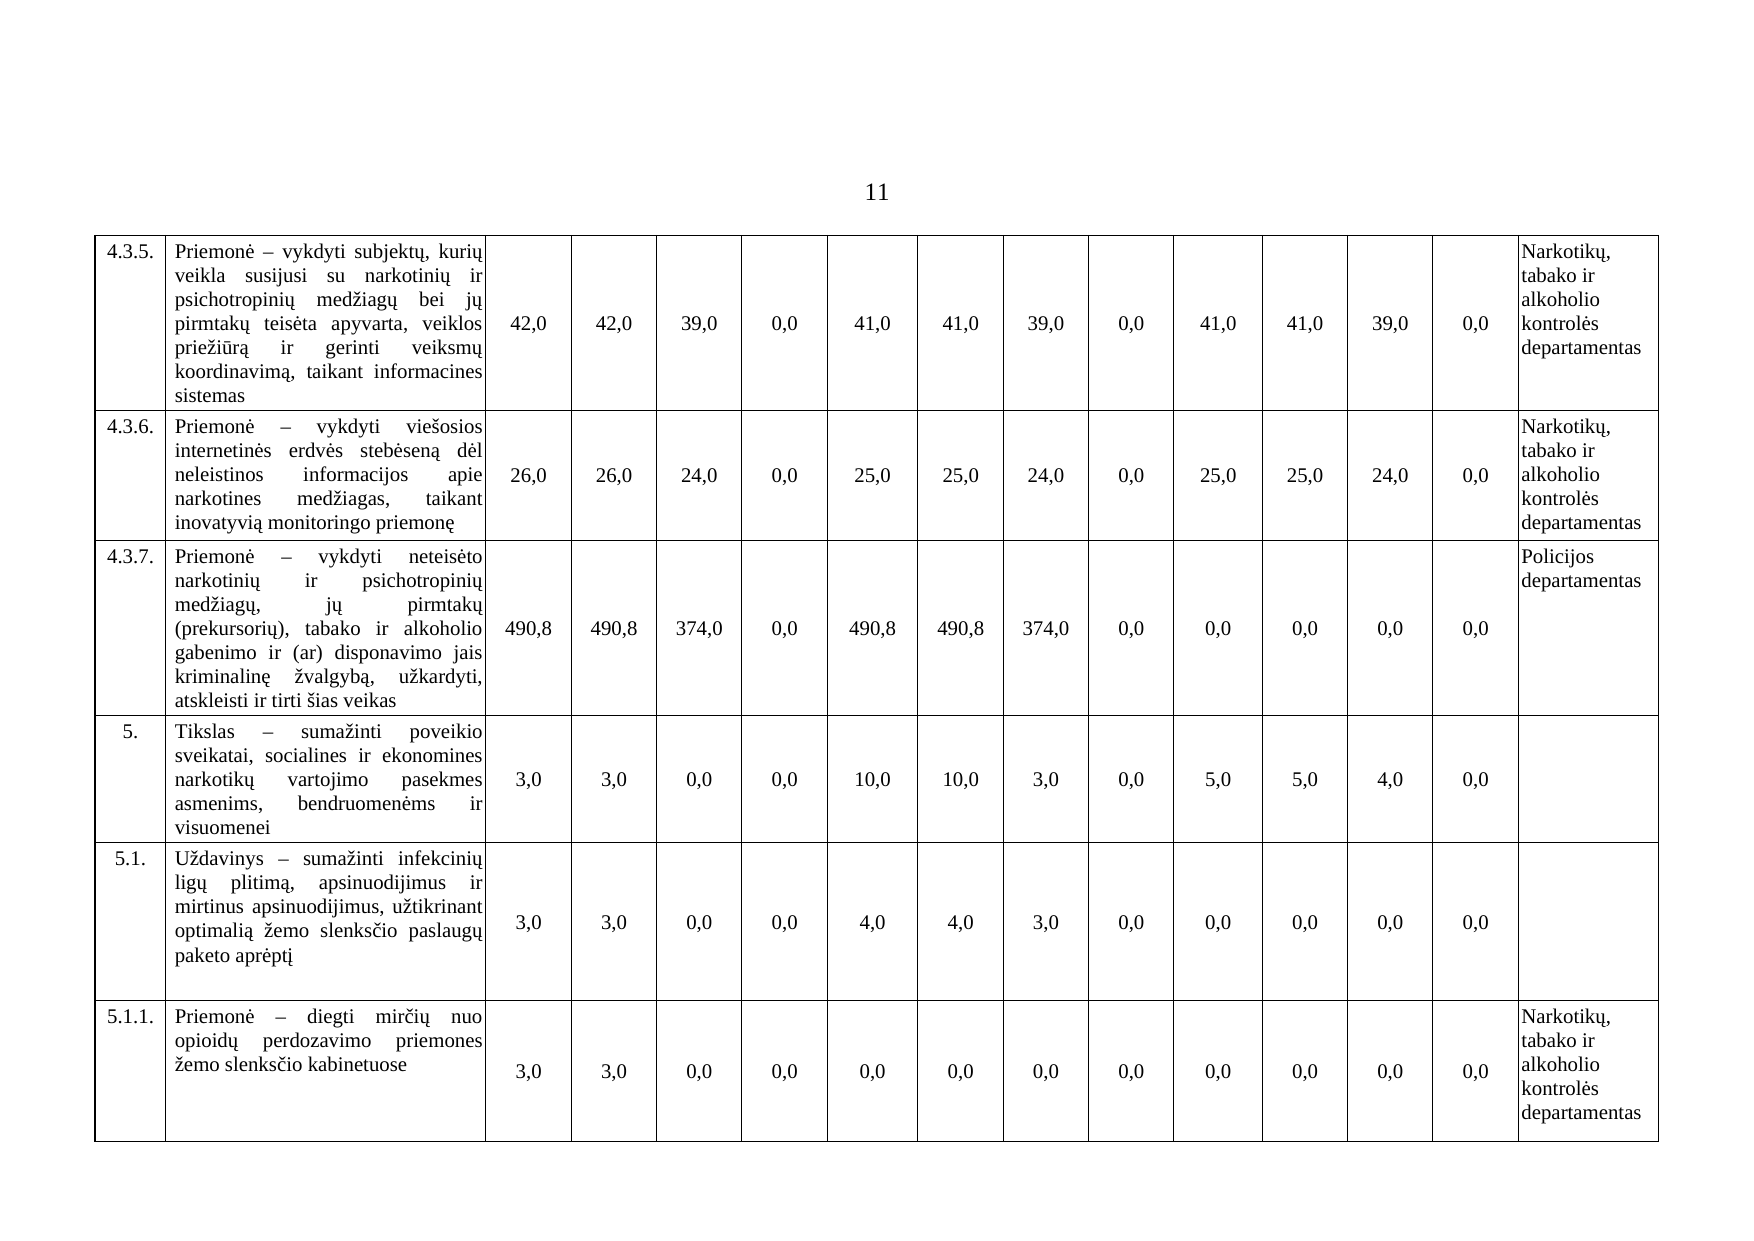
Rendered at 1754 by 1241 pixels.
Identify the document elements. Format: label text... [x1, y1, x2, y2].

table_cell Policijos departamentas [1519, 541, 1658, 715]
table_cell 0,0 [1263, 1001, 1347, 1141]
table_cell 3,0 [1004, 716, 1088, 842]
table_cell 0,0 [1004, 1001, 1088, 1141]
table_cell [1519, 843, 1658, 1000]
table_cell 39,0 [1348, 236, 1432, 410]
table_cell 4,0 [828, 843, 917, 1000]
table_cell 5.1. [96, 843, 165, 1000]
table_cell 4,0 [918, 843, 1003, 1000]
table_cell [1519, 716, 1658, 842]
table_cell 26,0 [572, 411, 656, 540]
table_cell 4.3.6. [96, 411, 165, 540]
table_cell 4.3.7. [96, 541, 165, 715]
table_cell Priemonė – vykdyti neteisėto narkotinių ir psichotropinių medžiagų, jų pirmtakų (prekursorių), tabako ir alkoholio gabenimo ir (ar) disponavimo jais kriminalinę žvalgybą, užkardyti, atskleisti ir tirti šias veikas [166, 541, 485, 715]
table_cell 490,8 [572, 541, 656, 715]
table_cell 10,0 [918, 716, 1003, 842]
table_cell 0,0 [1348, 843, 1432, 1000]
table_cell 0,0 [828, 1001, 917, 1141]
table_cell Priemonė – diegti mirčių nuo opioidų perdozavimo priemones žemo slenksčio kabinetuose [166, 1001, 485, 1141]
table_cell 5. [96, 716, 165, 842]
table_cell 0,0 [1433, 843, 1518, 1000]
table_cell 0,0 [1089, 716, 1173, 842]
table_cell 41,0 [1174, 236, 1262, 410]
table_cell 3,0 [572, 843, 656, 1000]
table_cell Priemonė – vykdyti viešosios internetinės erdvės stebėseną dėl neleistinos informacijos apie narkotines medžiagas, taikant inovatyvią monitoringo priemonę [166, 411, 485, 540]
table_cell 0,0 [1433, 716, 1518, 842]
table_cell 0,0 [1174, 1001, 1262, 1141]
table_cell 0,0 [742, 411, 827, 540]
table_cell 3,0 [486, 716, 571, 842]
table_cell 25,0 [918, 411, 1003, 540]
table_cell 0,0 [742, 541, 827, 715]
table_cell 0,0 [742, 236, 827, 410]
table_cell 0,0 [1089, 541, 1173, 715]
table_cell 3,0 [486, 1001, 571, 1141]
table_cell 0,0 [742, 843, 827, 1000]
table_cell 0,0 [1263, 843, 1347, 1000]
table_cell 0,0 [1433, 1001, 1518, 1141]
table_cell 3,0 [486, 843, 571, 1000]
table_cell Narkotikų, tabako ir alkoholio kontrolės departamentas [1519, 1001, 1658, 1141]
table_cell 490,8 [918, 541, 1003, 715]
table_cell 0,0 [1433, 541, 1518, 715]
table_cell Uždavinys – sumažinti infekcinių ligų plitimą, apsinuodijimus ir mirtinus apsinuodijimus, užtikrinant optimalią žemo slenksčio paslaugų paketo aprėptį [166, 843, 485, 1000]
table_cell 0,0 [657, 843, 741, 1000]
table_cell 0,0 [742, 1001, 827, 1141]
table_cell 0,0 [657, 1001, 741, 1141]
table_cell 0,0 [1089, 843, 1173, 1000]
table_cell 3,0 [572, 1001, 656, 1141]
table_cell 490,8 [486, 541, 571, 715]
table_cell 0,0 [1089, 236, 1173, 410]
table_cell Narkotikų, tabako ir alkoholio kontrolės departamentas [1519, 411, 1658, 540]
table_cell 4.3.5. [96, 236, 165, 410]
table_cell 0,0 [1174, 541, 1262, 715]
table_cell 3,0 [572, 716, 656, 842]
table_cell 0,0 [918, 1001, 1003, 1141]
table_cell 0,0 [1089, 411, 1173, 540]
table_cell 374,0 [1004, 541, 1088, 715]
table_cell 0,0 [1263, 541, 1347, 715]
table_cell 490,8 [828, 541, 917, 715]
table_cell 0,0 [1433, 236, 1518, 410]
table_cell 24,0 [1348, 411, 1432, 540]
table_cell 0,0 [1348, 541, 1432, 715]
table_cell 39,0 [1004, 236, 1088, 410]
table_cell 0,0 [657, 716, 741, 842]
table_cell 25,0 [1174, 411, 1262, 540]
table_cell 41,0 [1263, 236, 1347, 410]
table_cell 26,0 [486, 411, 571, 540]
table_cell Narkotikų, tabako ir alkoholio kontrolės departamentas [1519, 236, 1658, 410]
table_cell 0,0 [742, 716, 827, 842]
table_cell 42,0 [486, 236, 571, 410]
table_cell 25,0 [1263, 411, 1347, 540]
table_cell 0,0 [1089, 1001, 1173, 1141]
table_cell 0,0 [1174, 843, 1262, 1000]
table_cell 10,0 [828, 716, 917, 842]
table_cell 4,0 [1348, 716, 1432, 842]
table_cell 5,0 [1263, 716, 1347, 842]
table_cell 39,0 [657, 236, 741, 410]
table_cell 0,0 [1348, 1001, 1432, 1141]
table_cell 374,0 [657, 541, 741, 715]
table_cell Priemonė – vykdyti subjektų, kurių veikla susijusi su narkotinių ir psichotropinių medžiagų bei jų pirmtakų teisėta apyvarta, veiklos priežiūrą ir gerinti veiksmų koordinavimą, taikant informacines sistemas [166, 236, 485, 410]
table_cell 42,0 [572, 236, 656, 410]
table_cell 5,0 [1174, 716, 1262, 842]
table_cell 0,0 [1433, 411, 1518, 540]
table_cell 5.1.1. [96, 1001, 165, 1141]
table_cell 24,0 [657, 411, 741, 540]
table_cell 41,0 [828, 236, 917, 410]
table_cell Tikslas – sumažinti poveikio sveikatai, socialines ir ekonomines narkotikų vartojimo pasekmes asmenims, bendruomenėms ir visuomenei [166, 716, 485, 842]
table_cell 3,0 [1004, 843, 1088, 1000]
table_cell 41,0 [918, 236, 1003, 410]
table_cell 25,0 [828, 411, 917, 540]
table_cell 24,0 [1004, 411, 1088, 540]
